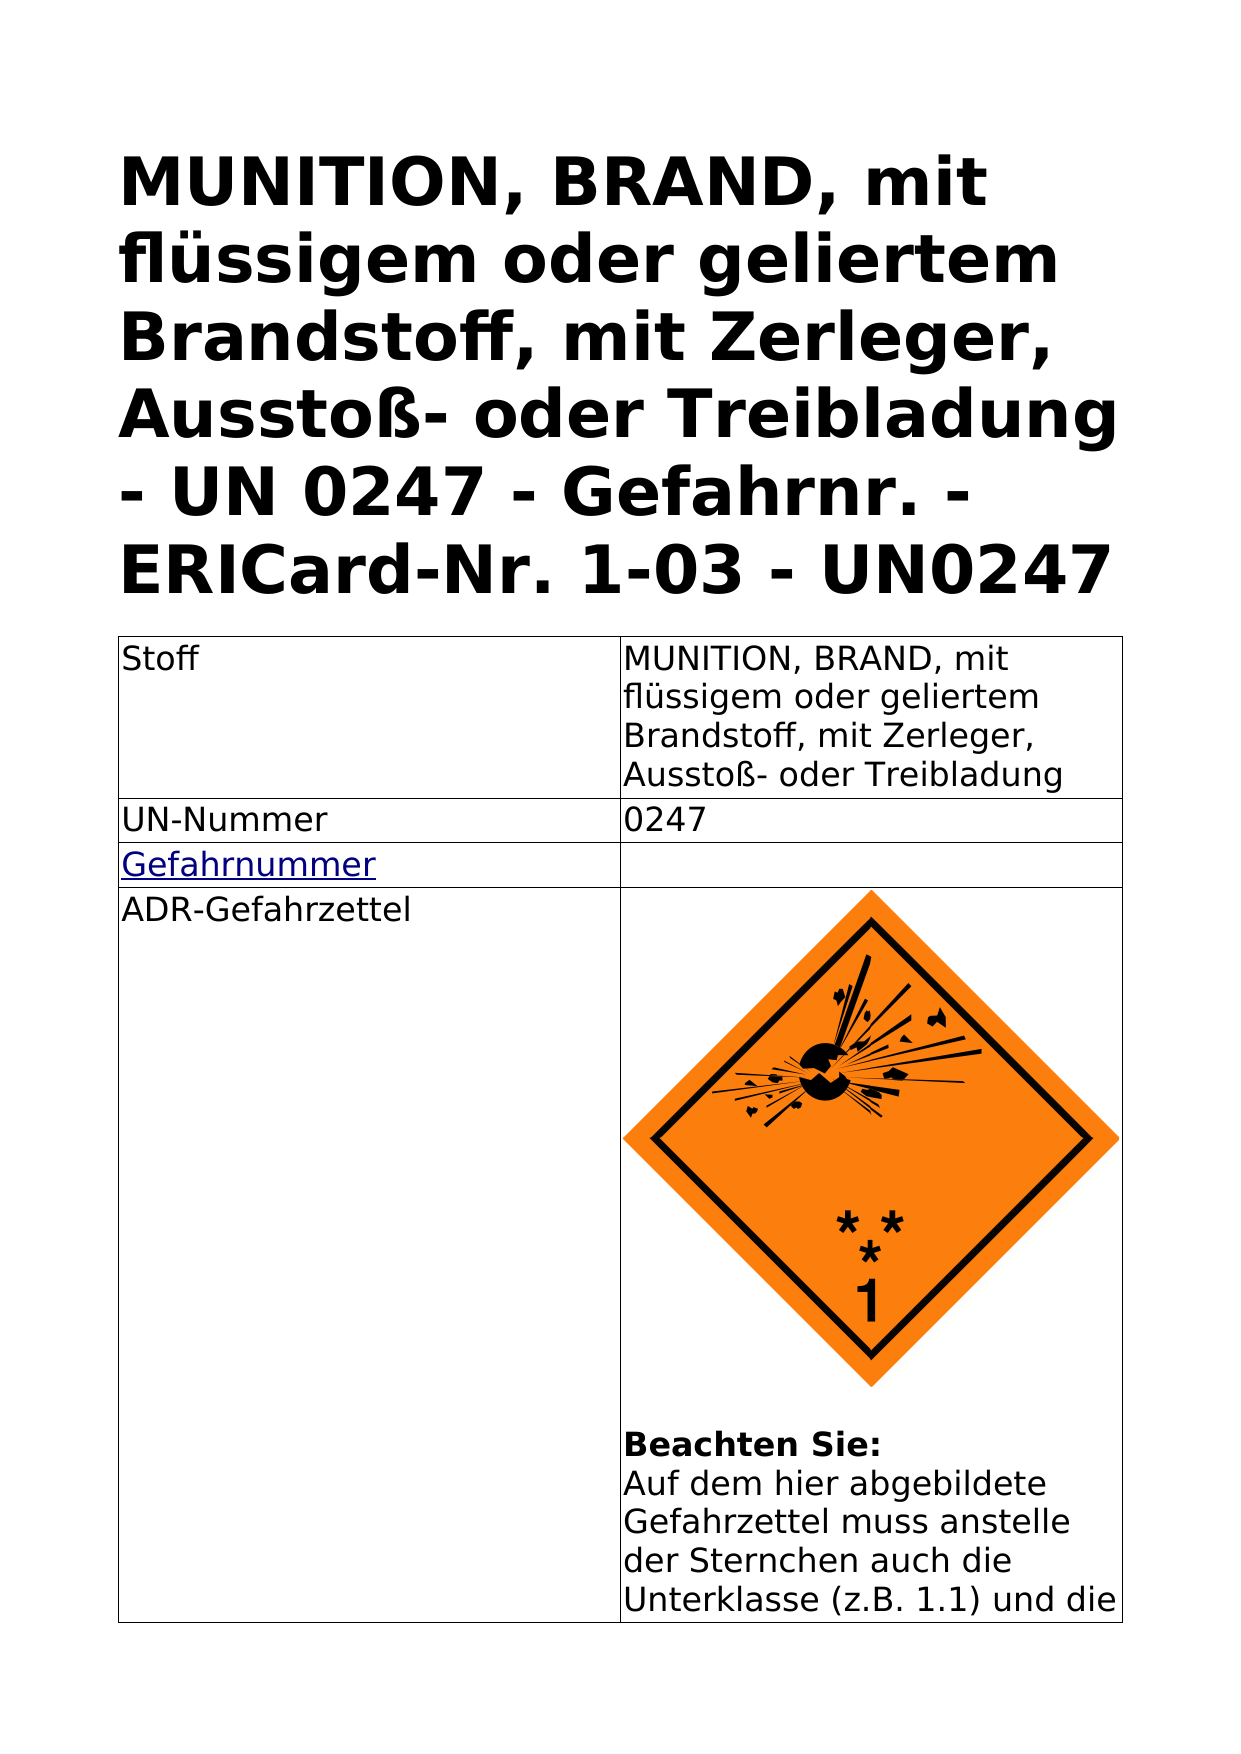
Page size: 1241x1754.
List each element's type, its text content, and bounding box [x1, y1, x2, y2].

picture [622, 890, 1120, 1387]
subtitle MUNITION, BRAND, mit flüssigem oder geliertem Brandstoff, mit Zerleger, Ausstoß- oder Treibladung - UN 0247 - Gefahrnr. - ERICard-Nr. 1-03 - UN0247 [118, 143, 1122, 609]
table_cell UN-Nummer [119, 799, 620, 842]
table_cell Gefahrnummer [119, 843, 620, 887]
table_cell ADR-Gefahrzettel [119, 888, 620, 1622]
table_cell Beachten Sie: Auf dem hier abgebildete Gefahrzettel muss anstelle der Sternchen auch die Unterklasse (z.B. 1.1) und die [621, 888, 1122, 1622]
table_header Stoff [119, 637, 620, 797]
table_cell [621, 843, 1122, 887]
table_header MUNITION, BRAND, mit flüssigem oder geliertem Brandstoff, mit Zerleger, Ausstoß- oder Treibladung [621, 637, 1122, 797]
table_cell 0247 [621, 799, 1122, 842]
